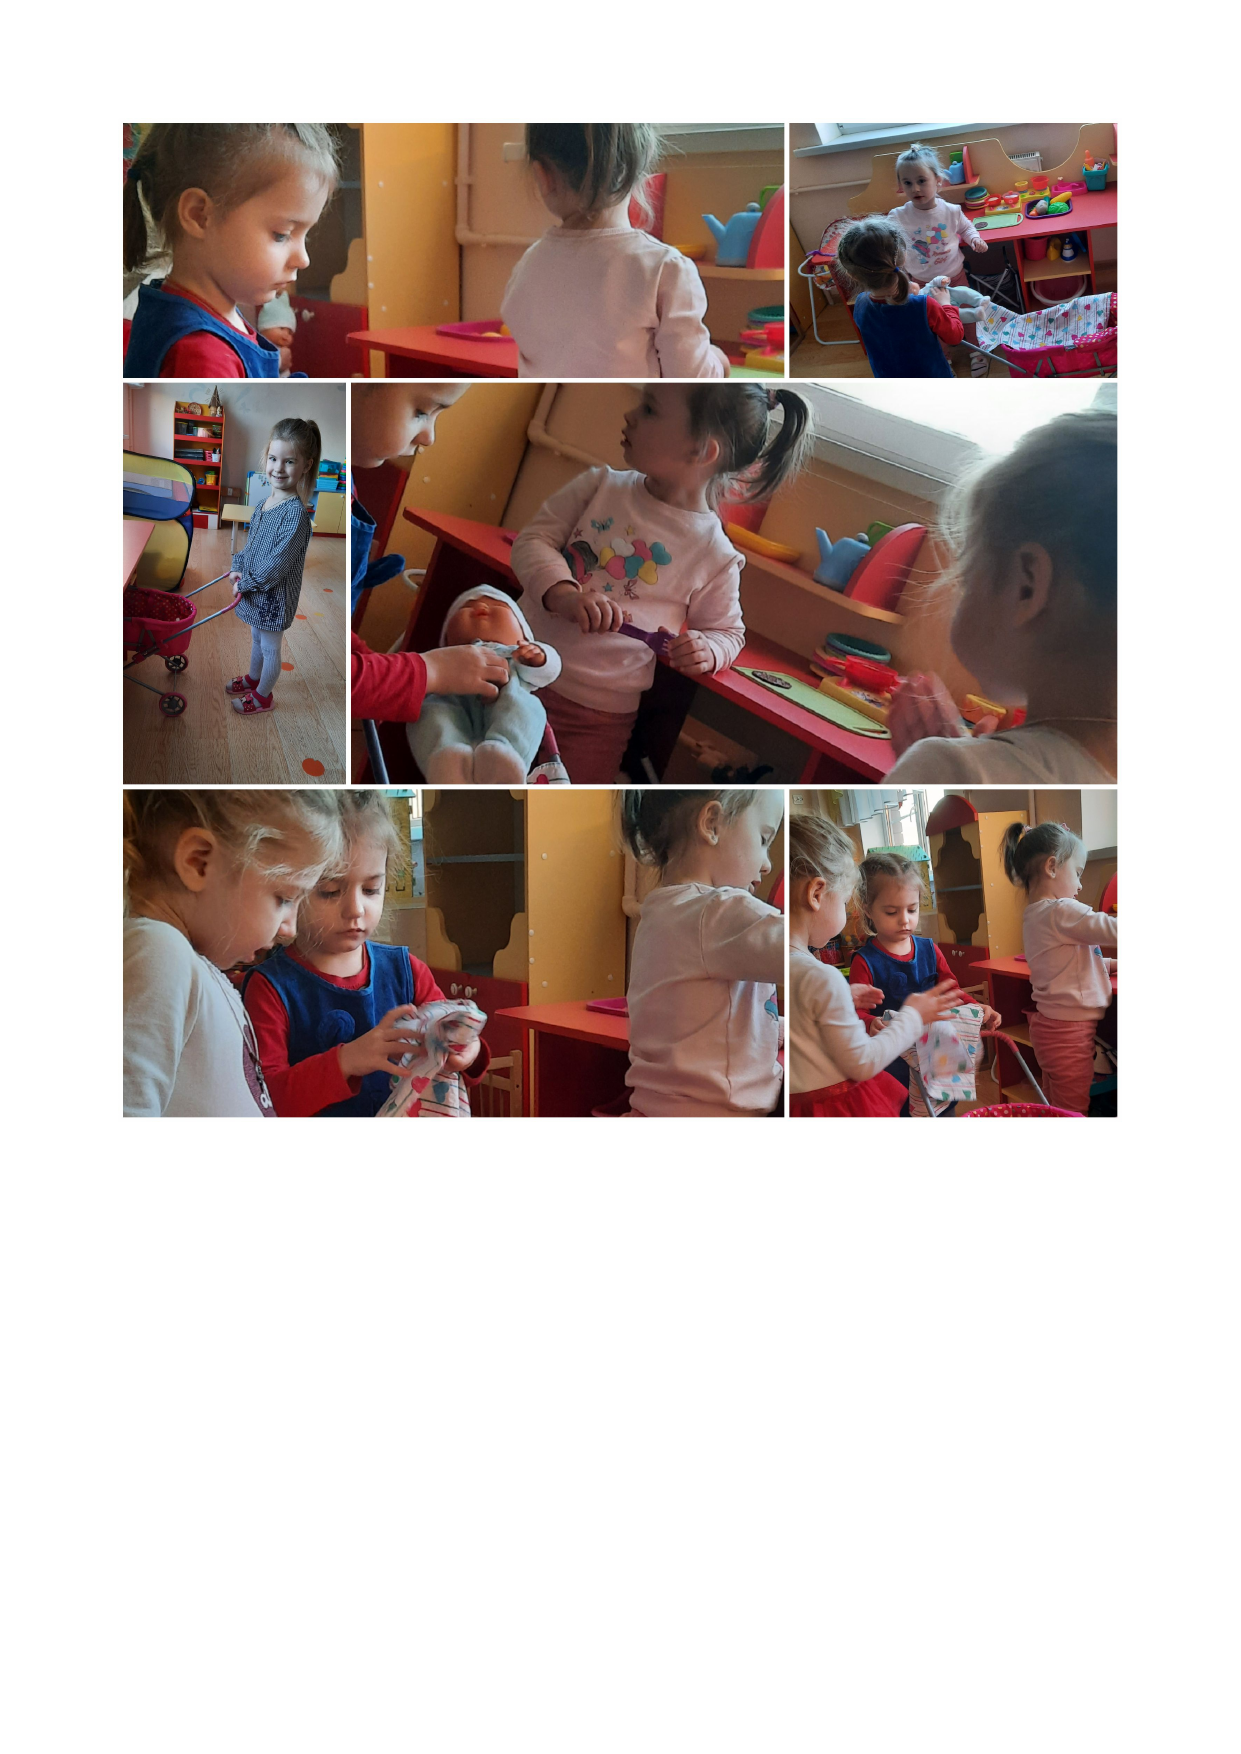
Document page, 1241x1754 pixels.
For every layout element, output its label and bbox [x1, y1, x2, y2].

picture [118, 118, 1122, 1122]
